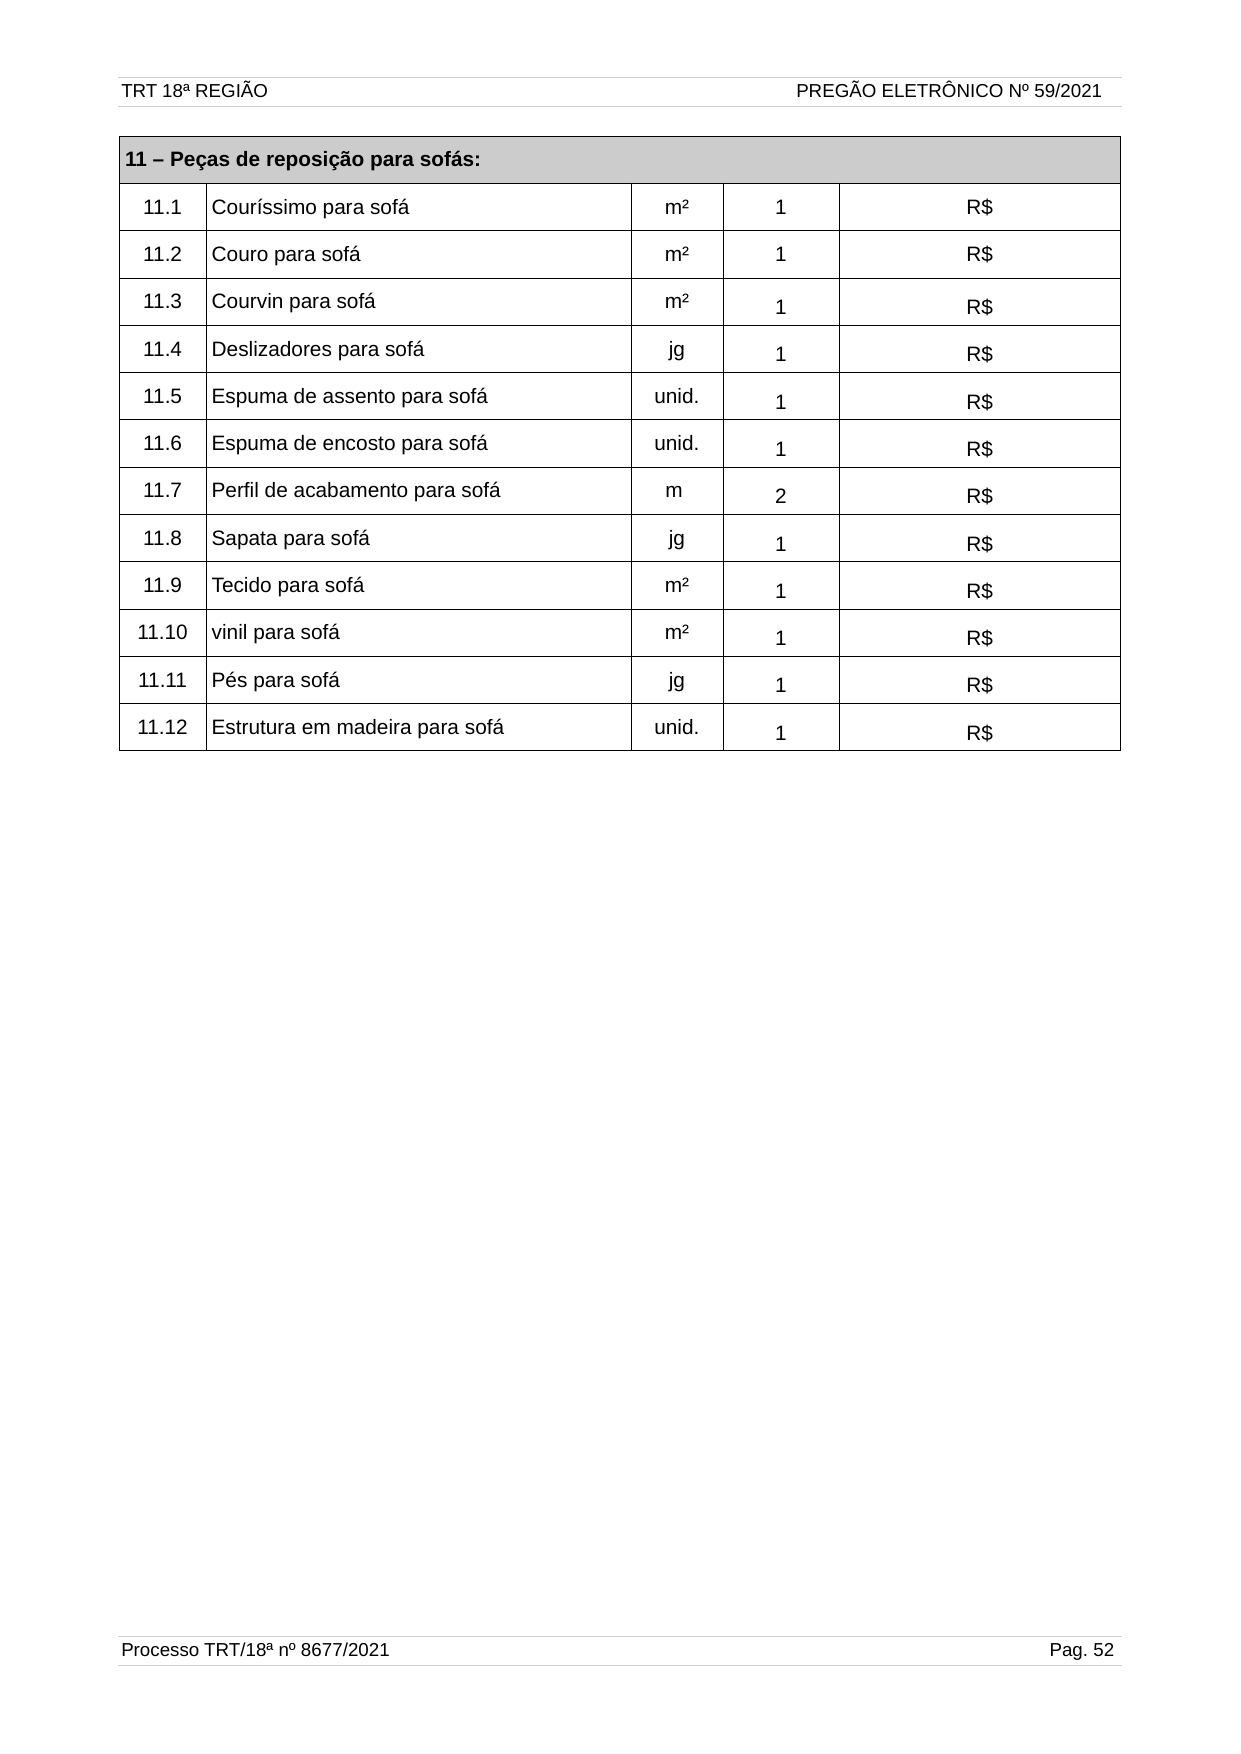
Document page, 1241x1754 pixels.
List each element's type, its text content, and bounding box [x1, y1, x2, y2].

table_cell R$ [840, 704, 1120, 750]
table_cell m² [632, 231, 723, 277]
table_cell jg [632, 657, 723, 703]
table_cell 1 [724, 515, 839, 561]
table_cell 11.5 [120, 373, 206, 419]
table_cell 11.12 [120, 704, 206, 750]
table_cell R$ [840, 279, 1120, 325]
table_cell R$ [840, 468, 1120, 514]
table_cell Couro para sofá [207, 231, 631, 277]
table_cell 11.8 [120, 515, 206, 561]
table_cell Courvin para sofá [207, 279, 631, 325]
table_cell 11.1 [120, 184, 206, 230]
table_cell m² [632, 610, 723, 656]
table_cell 1 [724, 231, 839, 277]
table_cell 1 [724, 610, 839, 656]
table_cell 11.3 [120, 279, 206, 325]
table_cell Couríssimo para sofá [207, 184, 631, 230]
table_cell unid. [632, 704, 723, 750]
table_cell 1 [724, 657, 839, 703]
table_cell 1 [724, 184, 839, 230]
table_cell R$ [840, 610, 1120, 656]
table_cell Tecido para sofá [207, 562, 631, 608]
table_cell 1 [724, 326, 839, 372]
table_cell unid. [632, 420, 723, 467]
table_cell R$ [840, 373, 1120, 419]
table_cell 1 [724, 562, 839, 608]
table_cell Pés para sofá [207, 657, 631, 703]
table_cell 11.7 [120, 468, 206, 514]
table_cell unid. [632, 373, 723, 419]
table_cell R$ [840, 657, 1120, 703]
table_cell 1 [724, 279, 839, 325]
table_cell 11.10 [120, 610, 206, 656]
table_cell R$ [840, 420, 1120, 467]
table_cell vinil para sofá [207, 610, 631, 656]
table_cell R$ [840, 562, 1120, 608]
table_cell 11.6 [120, 420, 206, 467]
table_cell Sapata para sofá [207, 515, 631, 561]
table_cell Estrutura em madeira para sofá [207, 704, 631, 750]
table_cell m [632, 468, 723, 514]
table_cell 11.2 [120, 231, 206, 277]
table_cell 11.4 [120, 326, 206, 372]
table_header 11 – Peças de reposição para sofás: [120, 137, 1120, 183]
table_cell m² [632, 562, 723, 608]
table_cell m² [632, 184, 723, 230]
table_cell R$ [840, 231, 1120, 277]
table_cell 2 [724, 468, 839, 514]
table_cell 1 [724, 704, 839, 750]
table_cell R$ [840, 184, 1120, 230]
table_cell 11.9 [120, 562, 206, 608]
table_cell m² [632, 279, 723, 325]
table_cell Espuma de encosto para sofá [207, 420, 631, 467]
table_cell 1 [724, 420, 839, 467]
table_cell Perfil de acabamento para sofá [207, 468, 631, 514]
table_cell 1 [724, 373, 839, 419]
table_cell R$ [840, 326, 1120, 372]
table_cell 11.11 [120, 657, 206, 703]
table_cell Espuma de assento para sofá [207, 373, 631, 419]
table_cell R$ [840, 515, 1120, 561]
table_cell jg [632, 326, 723, 372]
table_cell Deslizadores para sofá [207, 326, 631, 372]
table_cell jg [632, 515, 723, 561]
